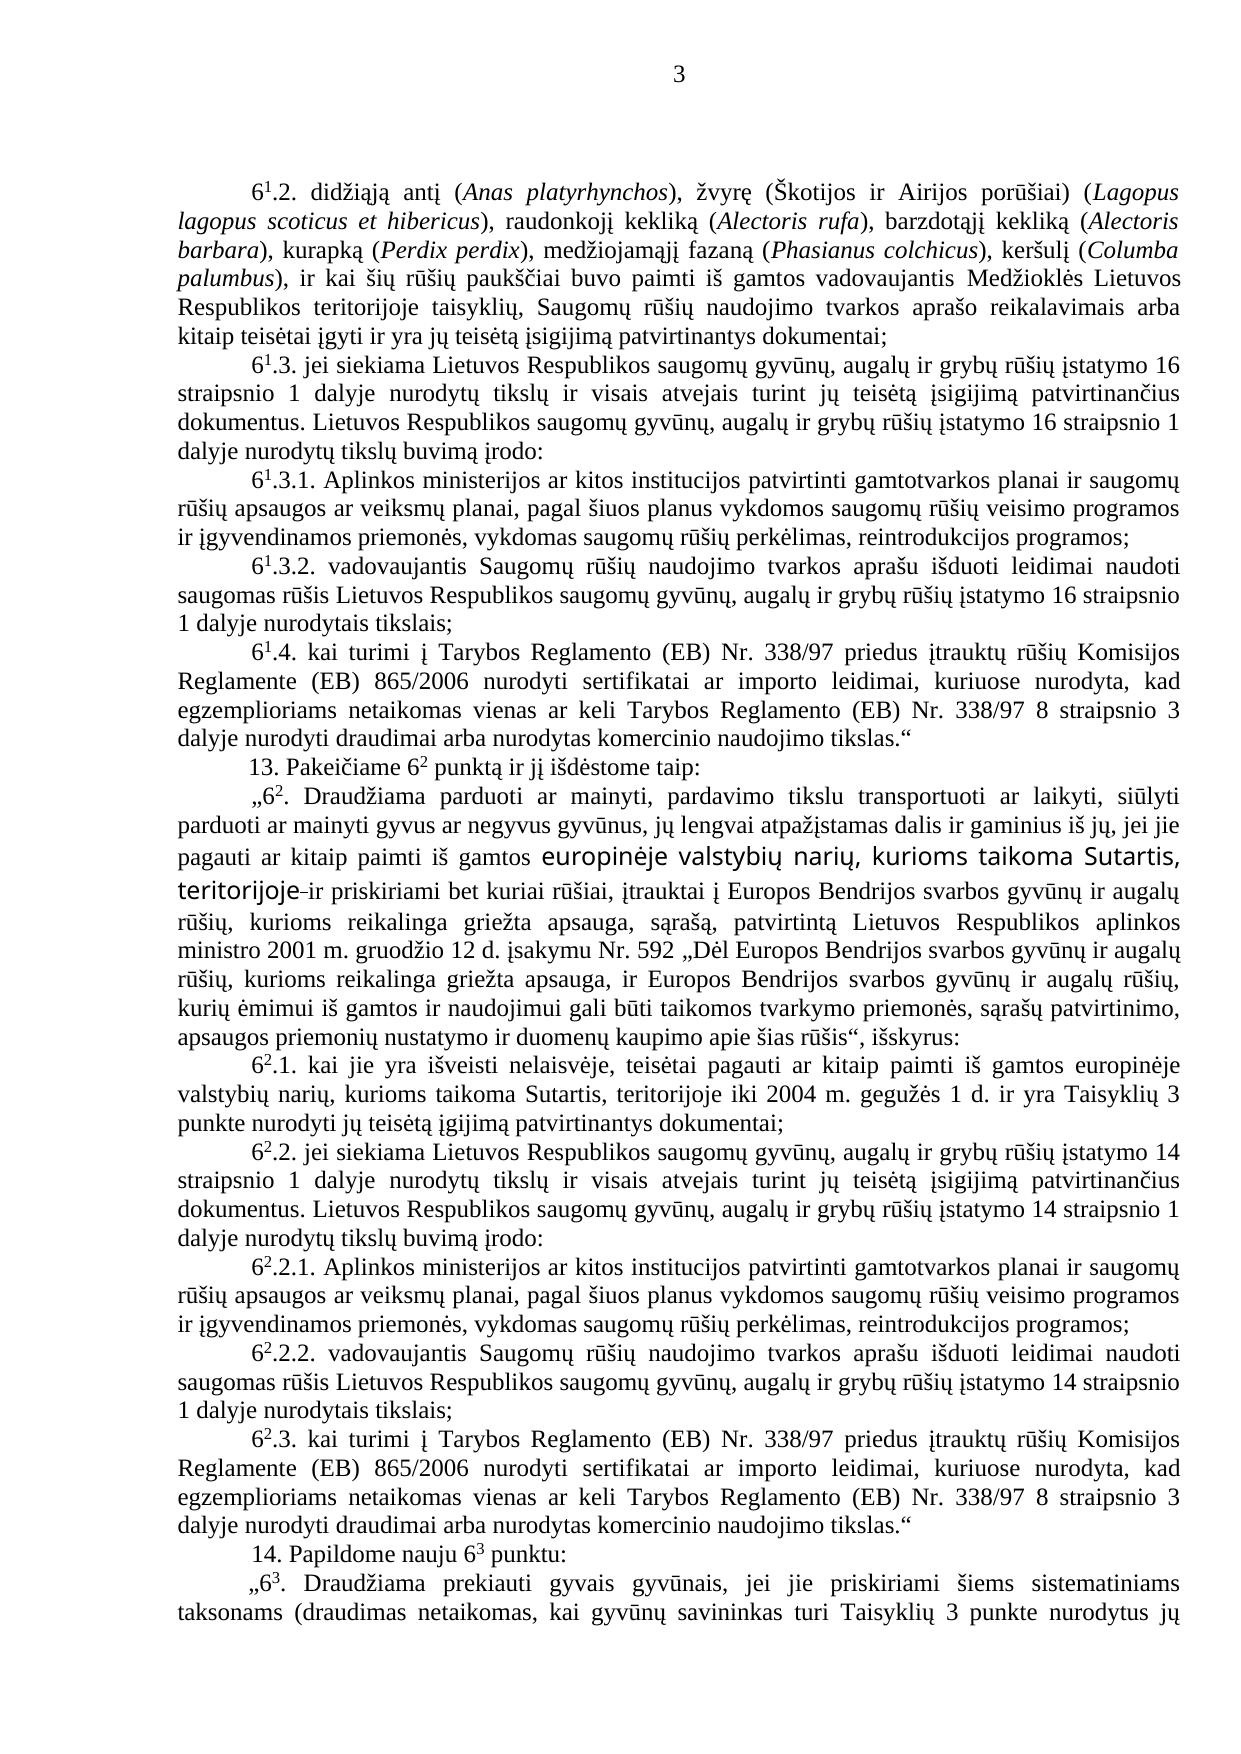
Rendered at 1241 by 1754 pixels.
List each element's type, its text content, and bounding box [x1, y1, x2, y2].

text „63. Draudžiama prekiauti gyvais gyvūnais, jei jie priskiriami šiems sistematiniams taksonams (draudimas netaikomas, kai gyvūnų savininkas turi Taisyklių 3 punkte nurodytus jų [177, 1568, 1181, 1625]
text 61.3. jei siekiama Lietuvos Respublikos saugomų gyvūnų, augalų ir grybų rūšių įstatymo 16 straipsnio 1 dalyje nurodytų tikslų ir visais atvejais turint jų teisėtą įsigijimą patvirtinančius dokumentus. Lietuvos Respublikos saugomų gyvūnų, augalų ir grybų rūšių įstatymo 16 straipsnio 1 dalyje nurodytų tikslų buvimą įrodo: [177, 350, 1181, 465]
text 14. Papildome nauju 63 punktu: [177, 1539, 1181, 1568]
text 62.2. jei siekiama Lietuvos Respublikos saugomų gyvūnų, augalų ir grybų rūšių įstatymo 14 straipsnio 1 dalyje nurodytų tikslų ir visais atvejais turint jų teisėtą įsigijimą patvirtinančius dokumentus. Lietuvos Respublikos saugomų gyvūnų, augalų ir grybų rūšių įstatymo 14 straipsnio 1 dalyje nurodytų tikslų buvimą įrodo: [177, 1137, 1181, 1252]
text 61.3.1. Aplinkos ministerijos ar kitos institucijos patvirtinti gamtotvarkos planai ir saugomų rūšių apsaugos ar veiksmų planai, pagal šiuos planus vykdomos saugomų rūšių veisimo programos ir įgyvendinamos priemonės, vykdomas saugomų rūšių perkėlimas, reintrodukcijos programos; [177, 465, 1181, 551]
text 62.3. kai turimi į Tarybos Reglamento (EB) Nr. 338/97 priedus įtrauktų rūšių Komisijos Reglamente (EB) 865/2006 nurodyti sertifikatai ar importo leidimai, kuriuose nurodyta, kad egzemplioriams netaikomas vienas ar keli Tarybos Reglamento (EB) Nr. 338/97 8 straipsnio 3 dalyje nurodyti draudimai arba nurodytas komercinio naudojimo tikslas.“ [177, 1424, 1181, 1539]
text 62.2.2. vadovaujantis Saugomų rūšių naudojimo tvarkos aprašu išduoti leidimai naudoti saugomas rūšis Lietuvos Respublikos saugomų gyvūnų, augalų ir grybų rūšių įstatymo 14 straipsnio 1 dalyje nurodytais tikslais; [177, 1338, 1181, 1424]
text 13. Pakeičiame 62 punktą ir jį išdėstome taip: [177, 752, 1181, 781]
text „62. Draudžiama parduoti ar mainyti, pardavimo tikslu transportuoti ar laikyti, siūlyti parduoti ar mainyti gyvus ar negyvus gyvūnus, jų lengvai atpažįstamas dalis ir gaminius iš jų, jei jie pagauti ar kitaip paimti iš gamtos europinėje valstybių narių, kurioms taikoma Sutartis, teritorijoje ir priskiriami bet kuriai rūšiai, įtrauktai į Europos Bendrijos svarbos gyvūnų ir augalų rūšių, kurioms reikalinga griežta apsauga, sąrašą, patvirtintą Lietuvos Respublikos aplinkos ministro 2001 m. gruodžio 12 d. įsakymu Nr. 592 „Dėl Europos Bendrijos svarbos gyvūnų ir augalų rūšių, kurioms reikalinga griežta apsauga, ir Europos Bendrijos svarbos gyvūnų ir augalų rūšių, kurių ėmimui iš gamtos ir naudojimui gali būti taikomos tvarkymo priemonės, sąrašų patvirtinimo, apsaugos priemonių nustatymo ir duomenų kaupimo apie šias rūšis“, išskyrus: [177, 781, 1181, 1050]
text 62.1. kai jie yra išveisti nelaisvėje, teisėtai pagauti ar kitaip paimti iš gamtos europinėje valstybių narių, kurioms taikoma Sutartis, teritorijoje iki 2004 m. gegužės 1 d. ir yra Taisyklių 3 punkte nurodyti jų teisėtą įgijimą patvirtinantys dokumentai; [177, 1050, 1181, 1137]
text 61.4. kai turimi į Tarybos Reglamento (EB) Nr. 338/97 priedus įtrauktų rūšių Komisijos Reglamente (EB) 865/2006 nurodyti sertifikatai ar importo leidimai, kuriuose nurodyta, kad egzemplioriams netaikomas vienas ar keli Tarybos Reglamento (EB) Nr. 338/97 8 straipsnio 3 dalyje nurodyti draudimai arba nurodytas komercinio naudojimo tikslas.“ [177, 637, 1181, 752]
text 61.3.2. vadovaujantis Saugomų rūšių naudojimo tvarkos aprašu išduoti leidimai naudoti saugomas rūšis Lietuvos Respublikos saugomų gyvūnų, augalų ir grybų rūšių įstatymo 16 straipsnio 1 dalyje nurodytais tikslais; [177, 551, 1181, 637]
text 61.2. didžiąją antį (Anas platyrhynchos), žvyrę (Škotijos ir Airijos porūšiai) (Lagopus lagopus scoticus et hibericus), raudonkojį kekliką (Alectoris rufa), barzdotąjį kekliką (Alectoris barbara), kurapką (Perdix perdix), medžiojamąjį fazaną (Phasianus colchicus), keršulį (Columba palumbus), ir kai šių rūšių paukščiai buvo paimti iš gamtos vadovaujantis Medžioklės Lietuvos Respublikos teritorijoje taisyklių, Saugomų rūšių naudojimo tvarkos aprašo reikalavimais arba kitaip teisėtai įgyti ir yra jų teisėtą įsigijimą patvirtinantys dokumentai; [177, 177, 1181, 350]
text 62.2.1. Aplinkos ministerijos ar kitos institucijos patvirtinti gamtotvarkos planai ir saugomų rūšių apsaugos ar veiksmų planai, pagal šiuos planus vykdomos saugomų rūšių veisimo programos ir įgyvendinamos priemonės, vykdomas saugomų rūšių perkėlimas, reintrodukcijos programos; [177, 1252, 1181, 1338]
